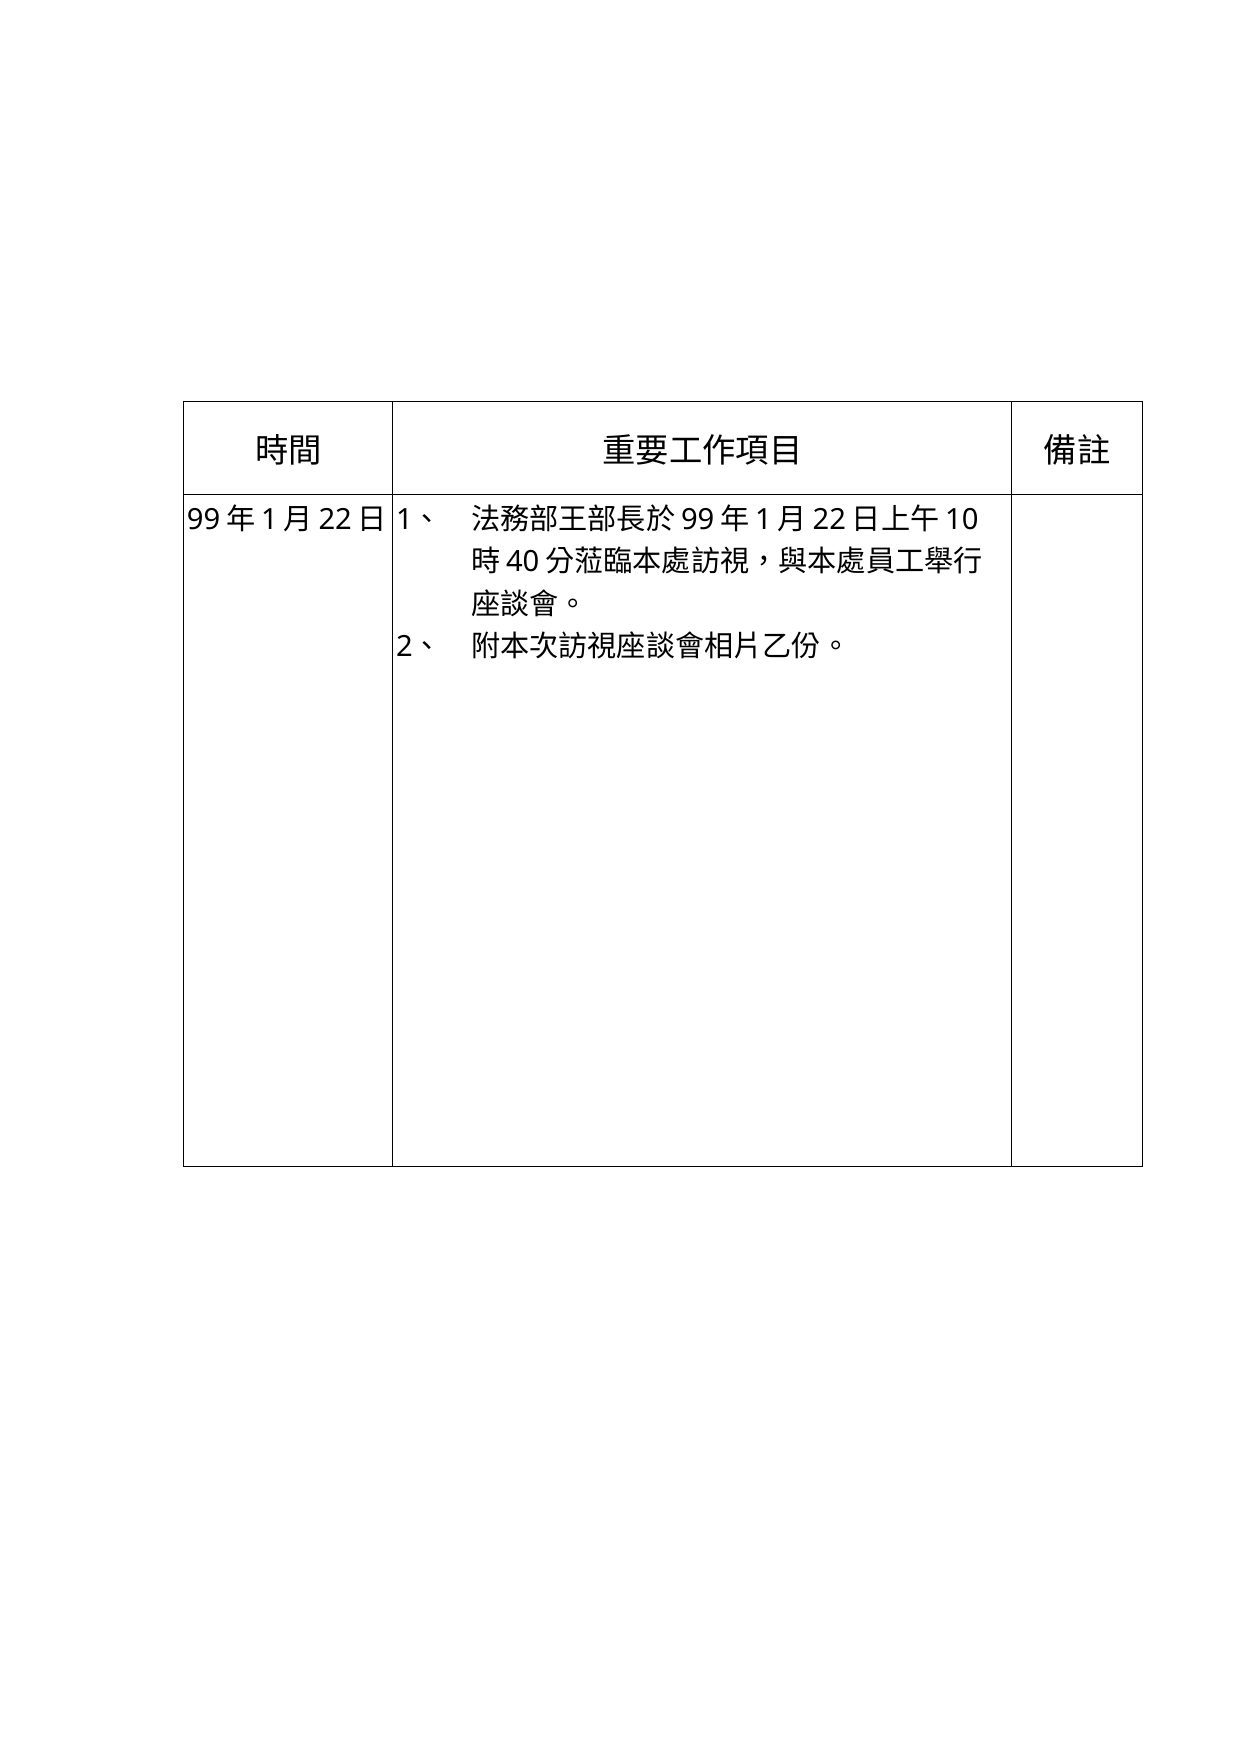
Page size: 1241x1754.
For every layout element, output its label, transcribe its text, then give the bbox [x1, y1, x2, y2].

table_header 重要工作項目 [393, 402, 1011, 494]
table_header 備註 [1012, 402, 1142, 494]
table_cell [1012, 495, 1142, 1166]
table_header 時間 [184, 402, 392, 494]
table_cell 99年1月22日 [184, 495, 392, 1166]
table_cell 法務部王部長於99年1月22日上午10時40分蒞臨本處訪視，與本處員工舉行座談會。 附本次訪視座談會相片乙份。 [393, 495, 1011, 1166]
